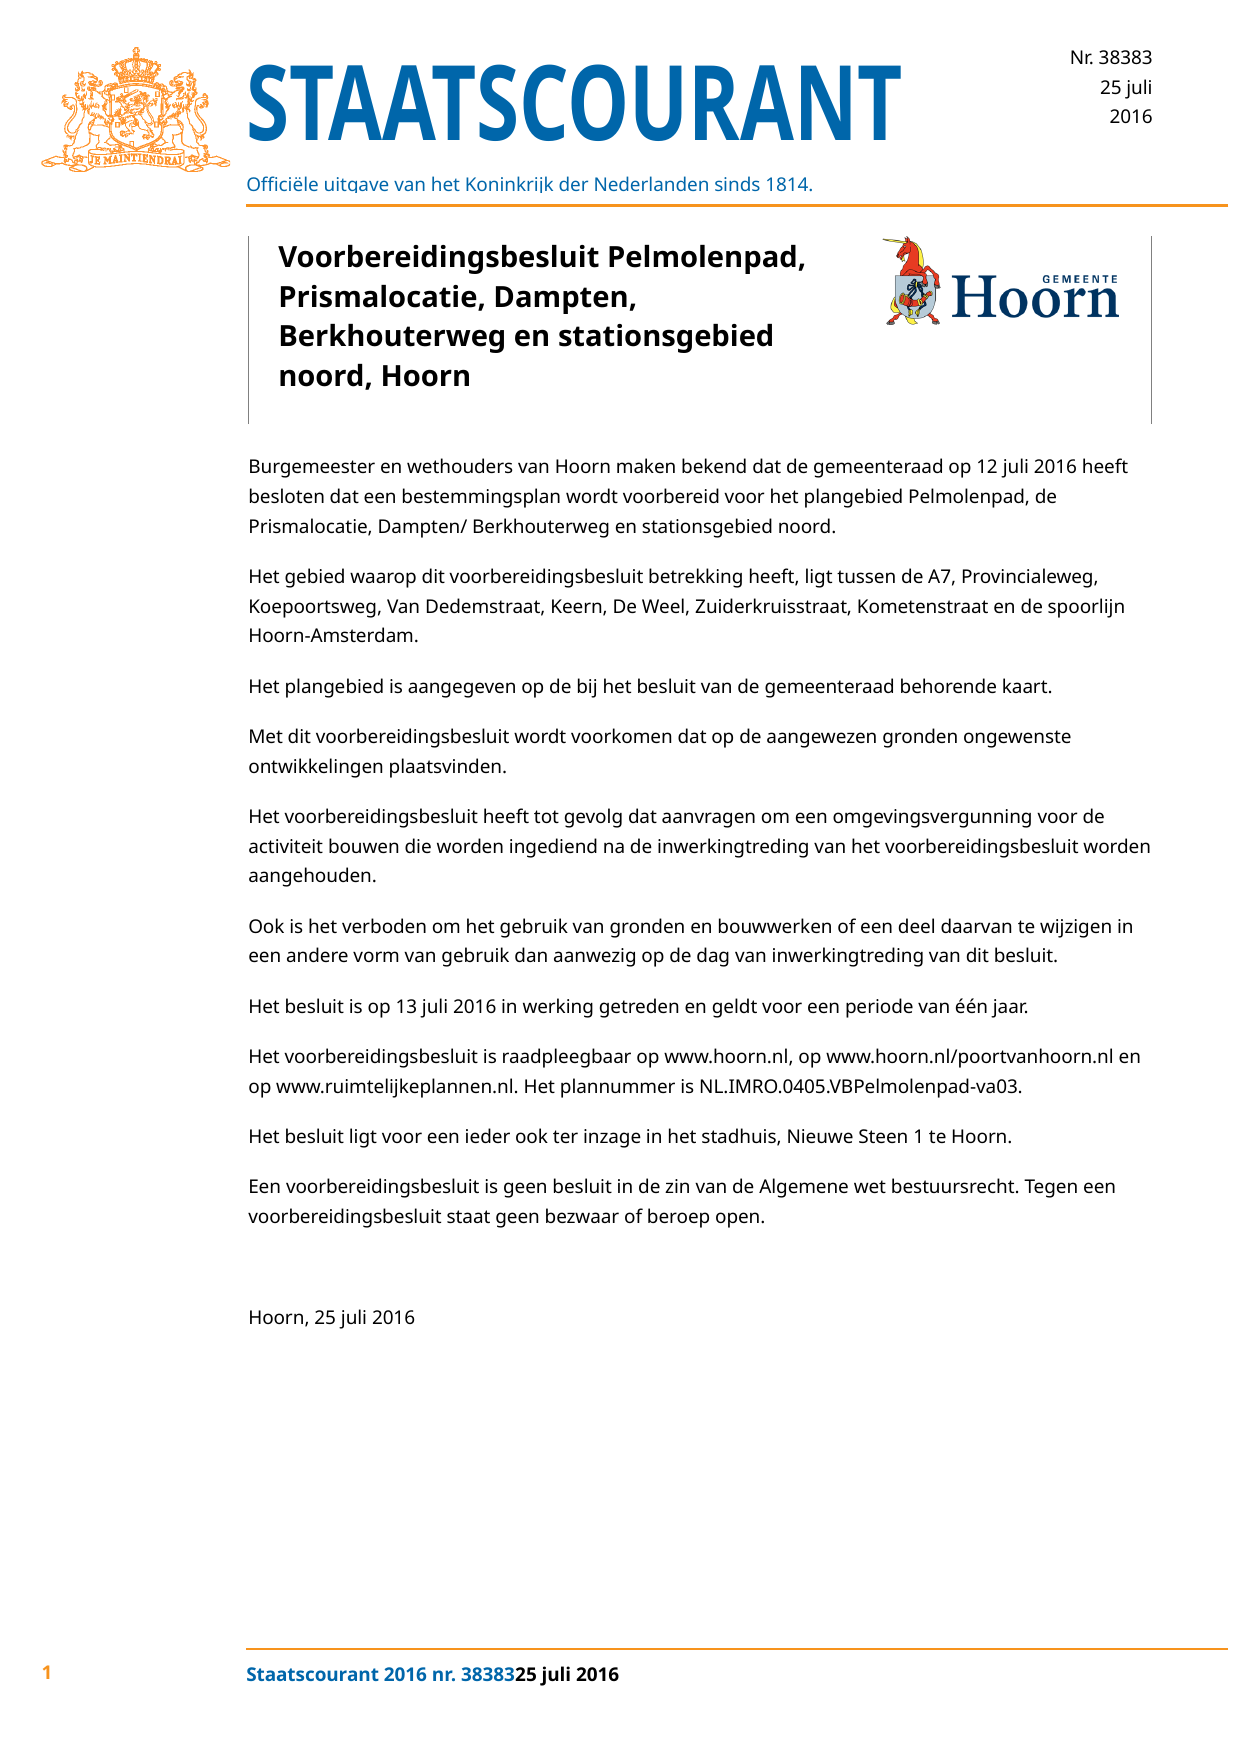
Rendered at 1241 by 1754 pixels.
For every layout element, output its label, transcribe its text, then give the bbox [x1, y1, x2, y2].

text Het plangebied is aangegeven op de bij het besluit van de gemeenteraad behorende kaart. [248, 673, 1152, 698]
text Het voorbereidingsbesluit heeft tot gevolg dat aanvragen om een omgevingsvergunning voor de activiteit bouwen die worden ingediend na de inwerkingtreding van het voorbereidingsbesluit worden aangehouden. [248, 803, 1152, 888]
text Een voorbereidingsbesluit is geen besluit in de zin van de Algemene wet bestuursrecht. Tegen een voorbereidingsbesluit staat geen bezwaar of beroep open. [248, 1174, 1152, 1229]
text Met dit voorbereidingsbesluit wordt voorkomen dat op de aangewezen gronden ongewenste ontwikkelingen plaatsvinden. [248, 723, 1152, 778]
text Het voorbereidingsbesluit is raadpleegbaar op www.hoorn.nl, op www.hoorn.nl/poortvanhoorn.nl en op www.ruimtelijkeplannen.nl. Het plannummer is NL.IMRO.0405.VBPelmolenpad-va03. [248, 1043, 1152, 1098]
picture [41, 47, 231, 172]
table_header Voorbereidingsbesluit Pelmolenpad, Prismalocatie, Dampten, Berkhouterweg en stationsgebied noord, Hoorn [249, 236, 850, 424]
table_header [850, 236, 1151, 424]
text Hoorn, 25 juli 2016 [248, 1304, 1152, 1330]
picture [882, 236, 1119, 325]
text Ook is het verboden om het gebruik van gronden en bouwwerken of een deel daarvan te wijzigen in een andere vorm van gebruik dan aanwezig op de dag van inwerkingtreding van dit besluit. [248, 913, 1152, 968]
text Het besluit ligt voor een ieder ook ter inzage in het stadhuis, Nieuwe Steen 1 te Hoorn. [248, 1123, 1152, 1149]
text Burgemeester en wethouders van Hoorn maken bekend dat de gemeenteraad op 12 juli 2016 heeft besloten dat een bestemmingsplan wordt voorbereid voor het plangebied Pelmolenpad, de Prismalocatie, Dampten/ Berkhouterweg en stationsgebied noord. [248, 454, 1152, 538]
text Het gebied waarop dit voorbereidingsbesluit betrekking heeft, ligt tussen de A7, Provincialeweg, Koepoortsweg, Van Dedemstraat, Keern, De Weel, Zuiderkruisstraat, Kometenstraat en de spoorlijn Hoorn-Amsterdam. [248, 563, 1152, 648]
text Het besluit is op 13 juli 2016 in werking getreden en geldt voor een periode van één jaar. [248, 993, 1152, 1018]
